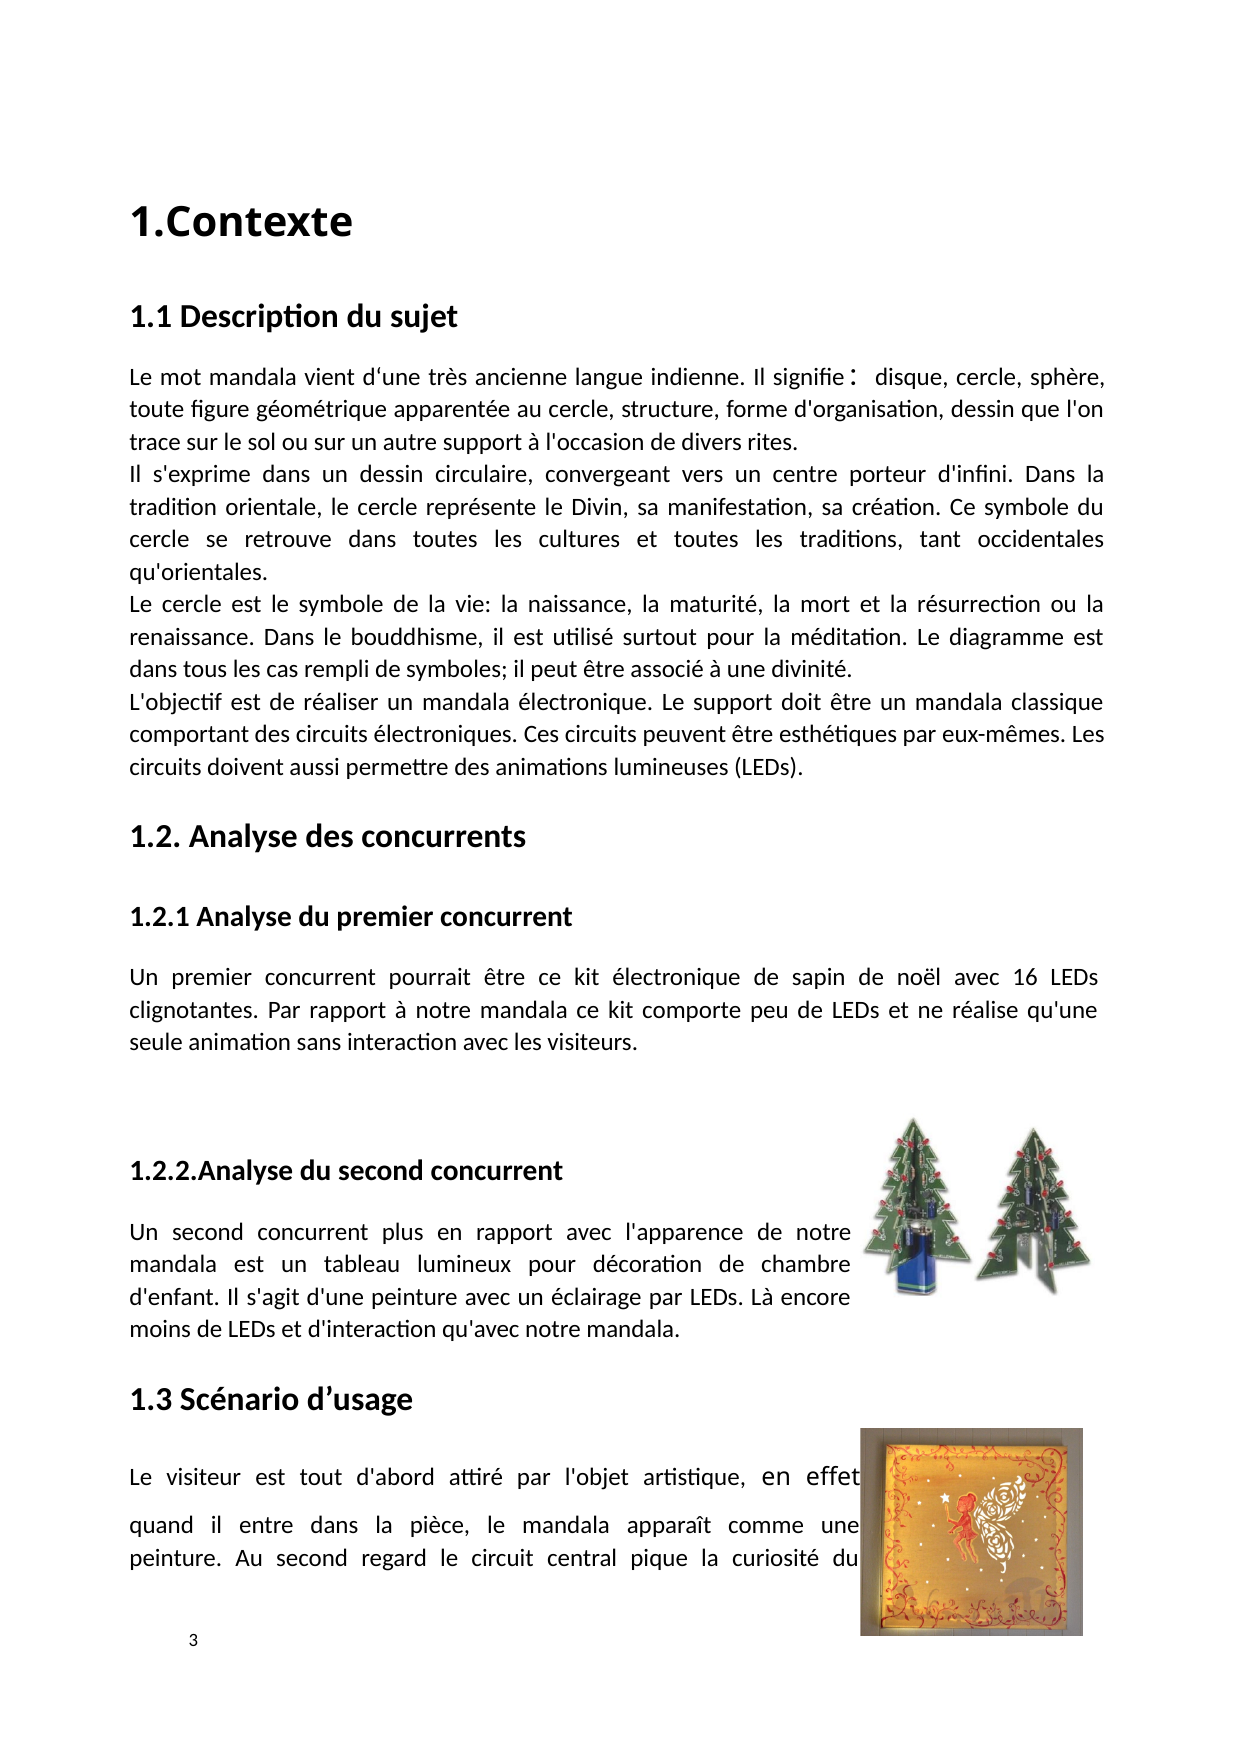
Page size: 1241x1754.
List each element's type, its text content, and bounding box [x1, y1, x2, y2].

text Un second concurrent plus en rapport avec l'apparence de notre mandala est un tableau lumineux pour décoration de chambre d'enfant. Il s'agit d'une peinture avec un éclairage par LEDs. Là encore moins de LEDs et d'interaction qu'avec notre mandala. [129, 1215, 1105, 1345]
picture [852, 1094, 1095, 1319]
subtitle 1.3 Scénario d’usage [129, 1366, 1052, 1431]
text L'objectif est de réaliser un mandala électronique. Le support doit être un mandala classique comportant des circuits électroniques. Ces circuits peuvent être esthétiques par eux-mêmes. Les circuits doivent aussi permettre des animations lumineuses (LEDs). [129, 685, 1105, 782]
subtitle 1.1 Description du sujet [129, 282, 1052, 347]
subtitle 1.2.1 Analyse du premier concurrent [129, 883, 1052, 948]
text Il s'exprime dans un dessin circulaire, convergeant vers un centre porteur d'infini. Dans la tradition orientale, le cercle représente le Divin, sa manifestation, sa création. Ce symbole du cercle se retrouve dans toutes les cultures et toutes les traditions, tant occidentales qu'orientales. [129, 457, 1105, 587]
text Le visiteur est tout d'abord attiré par l'objet artistique, en effet quand il entre dans la pièce, le mandala apparaît comme une peinture. Au second regard le circuit central pique la curiosité du [129, 1443, 860, 1573]
picture [860, 1428, 1083, 1636]
subtitle 1.2.2.Analyse du second concurrent [129, 1137, 852, 1202]
text Le cercle est le symbole de la vie: la naissance, la maturité, la mort et la résurrection ou la renaissance. Dans le bouddhisme, il est utilisé surtout pour la méditation. Le diagramme est dans tous les cas rempli de symboles; il peut être associé à une divinité. [129, 587, 1105, 685]
subtitle 1.Contexte [129, 188, 1052, 253]
text Le mot mandala vient d‘une très ancienne langue indienne. Il signifie：disque, cercle, sphère, toute figure géométrique apparentée au cercle, structure, forme d'organisation, dessin que l'on trace sur le sol ou sur un autre support à l'occasion de divers rites. [129, 360, 1105, 457]
text Un premier concurrent pourrait être ce kit électronique de sapin de noël avec 16 LEDs clignotantes. Par rapport à notre mandala ce kit comporte peu de LEDs et ne réalise qu'une seule animation sans interaction avec les visiteurs. [129, 960, 1099, 1058]
subtitle 1.2. Analyse des concurrents [129, 803, 1052, 868]
